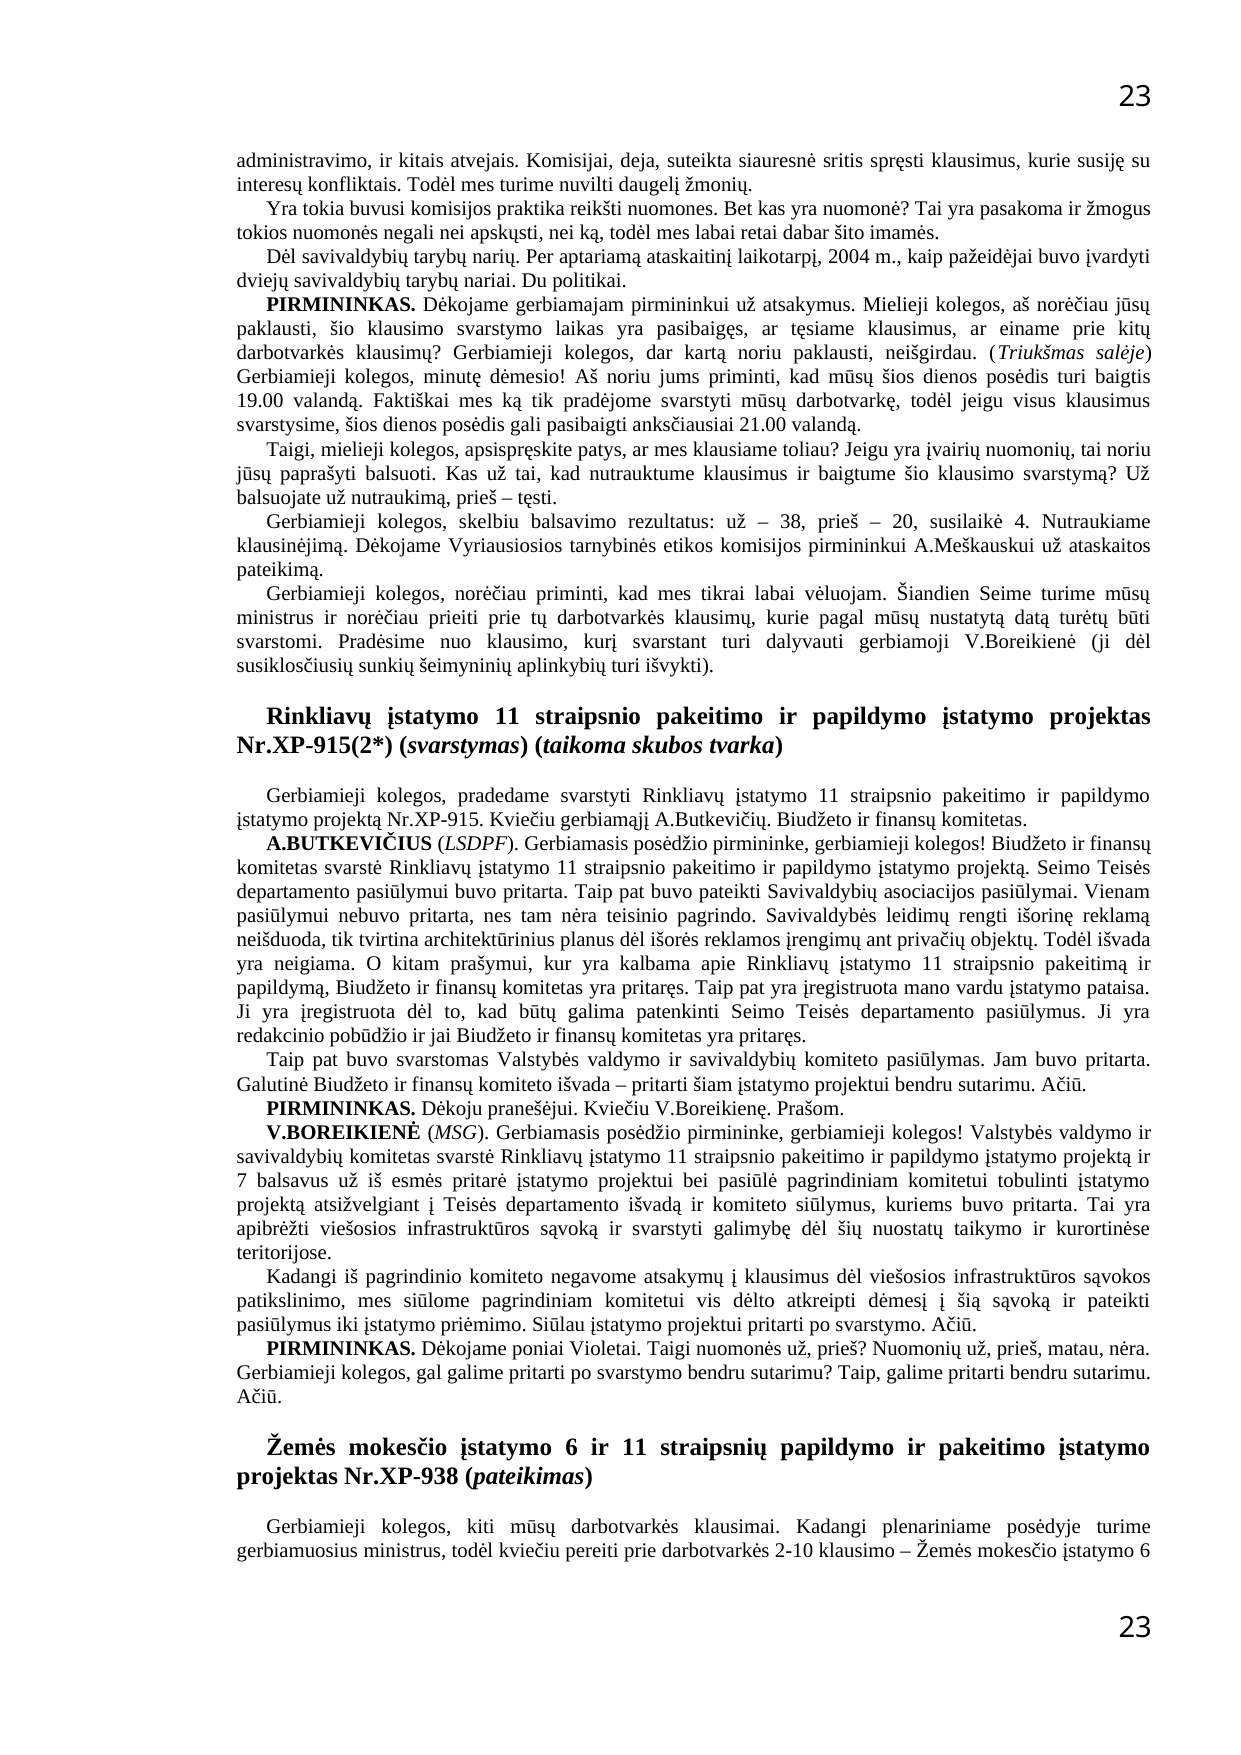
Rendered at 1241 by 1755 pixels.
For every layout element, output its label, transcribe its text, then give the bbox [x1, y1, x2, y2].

text PIRMININKAS. Dėkoju pranešėjui. Kviečiu V.Boreikienę. Prašom. [236, 1096, 1152, 1119]
text Gerbiamieji kolegos, kiti mūsų darbotvarkės klausimai. Kadangi plenariniame posėdyje turime gerbiamuosius ministrus, todėl kviečiu pereiti prie darbotvarkės 2-10 klausimo – Žemės mokesčio įstatymo 6 [236, 1514, 1152, 1562]
text Rinkliavų įstatymo 11 straipsnio pakeitimo ir papildymo įstatymo projektas Nr.XP-915(2*) (svarstymas) (taikoma skubos tvarka) [236, 701, 1152, 759]
text Gerbiamieji kolegos, pradedame svarstyti Rinkliavų įstatymo 11 straipsnio pakeitimo ir papildymo įstatymo projektą Nr.XP-915. Kviečiu gerbiamąjį A.Butkevičių. Biudžeto ir finansų komitetas. [236, 783, 1152, 831]
text Taip pat buvo svarstomas Valstybės valdymo ir savivaldybių komiteto pasiūlymas. Jam buvo pritarta. Galutinė Biudžeto ir finansų komiteto išvada – pritarti šiam įstatymo projektui bendru sutarimu. Ačiū. [236, 1047, 1152, 1096]
text Kadangi iš pagrindinio komiteto negavome atsakymų į klausimus dėl viešosios infrastruktūros sąvokos patikslinimo, mes siūlome pagrindiniam komitetui vis dėlto atkreipti dėmesį į šią sąvoką ir pateikti pasiūlymus iki įstatymo priėmimo. Siūlau įstatymo projektui pritarti po svarstymo. Ačiū. [236, 1264, 1152, 1336]
text Yra tokia buvusi komisijos praktika reikšti nuomones. Bet kas yra nuomonė? Tai yra pasakoma ir žmogus tokios nuomonės negali nei apskųsti, nei ką, todėl mes labai retai dabar šito imamės. [236, 196, 1152, 244]
text Gerbiamieji kolegos, norėčiau priminti, kad mes tikrai labai vėluojam. Šiandien Seime turime mūsų ministrus ir norėčiau prieiti prie tų darbotvarkės klausimų, kurie pagal mūsų nustatytą datą turėtų būti svarstomi. Pradėsime nuo klausimo, kurį svarstant turi dalyvauti gerbiamoji V.Boreikienė (ji dėl susiklosčiusių sunkių šeimyninių aplinkybių turi išvykti). [236, 581, 1152, 677]
text A.BUTKEVIČIUS (LSDPF). Gerbiamasis posėdžio pirmininke, gerbiamieji kolegos! Biudžeto ir finansų komitetas svarstė Rinkliavų įstatymo 11 straipsnio pakeitimo ir papildymo įstatymo projektą. Seimo Teisės departamento pasiūlymui buvo pritarta. Taip pat buvo pateikti Savivaldybių asociacijos pasiūlymai. Vienam pasiūlymui nebuvo pritarta, nes tam nėra teisinio pagrindo. Savivaldybės leidimų rengti išorinę reklamą neišduoda, tik tvirtina architektūrinius planus dėl išorės reklamos įrengimų ant privačių objektų. Todėl išvada yra neigiama. O kitam prašymui, kur yra kalbama apie Rinkliavų įstatymo 11 straipsnio pakeitimą ir papildymą, Biudžeto ir finansų komitetas yra pritaręs. Taip pat yra įregistruota mano vardu įstatymo pataisa. Ji yra įregistruota dėl to, kad būtų galima patenkinti Seimo Teisės departamento pasiūlymus. Ji yra redakcinio pobūdžio ir jai Biudžeto ir finansų komitetas yra pritaręs. [236, 831, 1152, 1047]
text Taigi, mielieji kolegos, apsispręskite patys, ar mes klausiame toliau? Jeigu yra įvairių nuomonių, tai noriu jūsų paprašyti balsuoti. Kas už tai, kad nutrauktume klausimus ir baigtume šio klausimo svarstymą? Už balsuojate už nutraukimą, prieš – tęsti. [236, 436, 1152, 509]
text Dėl savivaldybių tarybų narių. Per aptariamą ataskaitinį laikotarpį, 2004 m., kaip pažeidėjai buvo įvardyti dviejų savivaldybių tarybų nariai. Du politikai. [236, 244, 1152, 292]
text administravimo, ir kitais atvejais. Komisijai, deja, suteikta siauresnė sritis spręsti klausimus, kurie susiję su interesų konfliktais. Todėl mes turime nuvilti daugelį žmonių. [236, 148, 1152, 196]
text Gerbiamieji kolegos, skelbiu balsavimo rezultatus: už – 38, prieš – 20, susilaikė 4. Nutraukiame klausinėjimą. Dėkojame Vyriausiosios tarnybinės etikos komisijos pirmininkui A.Meškauskui už ataskaitos pateikimą. [236, 509, 1152, 581]
text V.BOREIKIENĖ (MSG). Gerbiamasis posėdžio pirmininke, gerbiamieji kolegos! Valstybės valdymo ir savivaldybių komitetas svarstė Rinkliavų įstatymo 11 straipsnio pakeitimo ir papildymo įstatymo projektą ir 7 balsavus už iš esmės pritarė įstatymo projektui bei pasiūlė pagrindiniam komitetui tobulinti įstatymo projektą atsižvelgiant į Teisės departamento išvadą ir komiteto siūlymus, kuriems buvo pritarta. Tai yra apibrėžti viešosios infrastruktūros sąvoką ir svarstyti galimybę dėl šių nuostatų taikymo ir kurortinėse teritorijose. [236, 1119, 1152, 1264]
text PIRMININKAS. Dėkojame gerbiamajam pirmininkui už atsakymus. Mielieji kolegos, aš norėčiau jūsų paklausti, šio klausimo svarstymo laikas yra pasibaigęs, ar tęsiame klausimus, ar einame prie kitų darbotvarkės klausimų? Gerbiamieji kolegos, dar kartą noriu paklausti, neišgirdau. (Triukšmas salėje) Gerbiamieji kolegos, minutę dėmesio! Aš noriu jums priminti, kad mūsų šios dienos posėdis turi baigtis 19.00 valandą. Faktiškai mes ką tik pradėjome svarstyti mūsų darbotvarkę, todėl jeigu visus klausimus svarstysime, šios dienos posėdis gali pasibaigti anksčiausiai 21.00 valandą. [236, 292, 1152, 436]
text Žemės mokesčio įstatymo 6 ir 11 straipsnių papildymo ir pakeitimo įstatymo projektas Nr.XP-938 (pateikimas) [236, 1432, 1152, 1490]
text PIRMININKAS. Dėkojame poniai Violetai. Taigi nuomonės už, prieš? Nuomonių už, prieš, matau, nėra. Gerbiamieji kolegos, gal galime pritarti po svarstymo bendru sutarimu? Taip, galime pritarti bendru sutarimu. Ačiū. [236, 1336, 1152, 1408]
